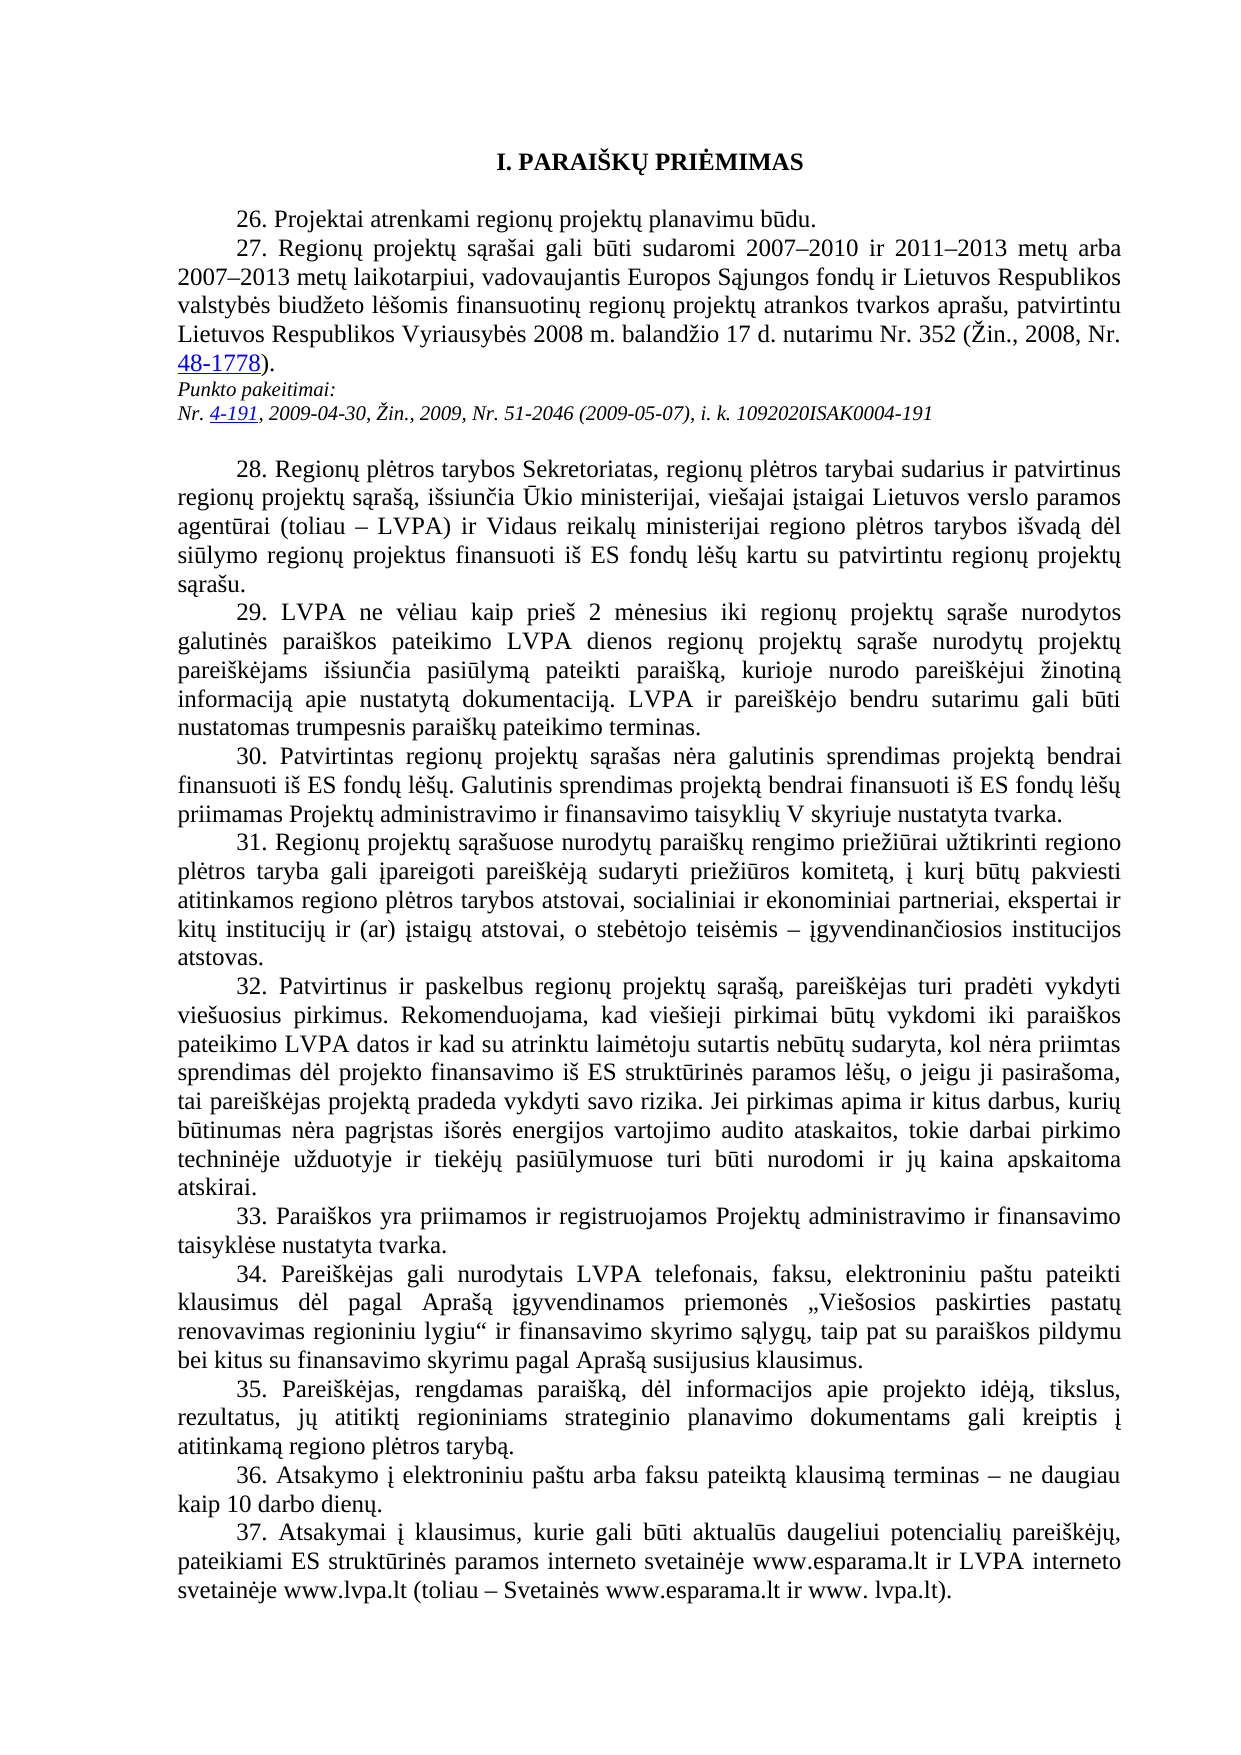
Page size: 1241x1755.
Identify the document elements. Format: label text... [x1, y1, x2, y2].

text 30. Patvirtintas regionų projektų sąrašas nėra galutinis sprendimas projektą bendrai finansuoti iš ES fondų lėšų. Galutinis sprendimas projektą bendrai finansuoti iš ES fondų lėšų priimamas Projektų administravimo ir finansavimo taisyklių V skyriuje nustatyta tvarka. [177, 741, 1122, 827]
text 31. Regionų projektų sąrašuose nurodytų paraiškų rengimo priežiūrai užtikrinti regiono plėtros taryba gali įpareigoti pareiškėją sudaryti priežiūros komitetą, į kurį būtų pakviesti atitinkamos regiono plėtros tarybos atstovai, socialiniai ir ekonominiai partneriai, ekspertai ir kitų institucijų ir (ar) įstaigų atstovai, o stebėtojo teisėmis – įgyvendinančiosios institucijos atstovas. [177, 827, 1122, 971]
text 32. Patvirtinus ir paskelbus regionų projektų sąrašą, pareiškėjas turi pradėti vykdyti viešuosius pirkimus. Rekomenduojama, kad viešieji pirkimai būtų vykdomi iki paraiškos pateikimo LVPA datos ir kad su atrinktu laimėtoju sutartis nebūtų sudaryta, kol nėra priimtas sprendimas dėl projekto finansavimo iš ES struktūrinės paramos lėšų, o jeigu ji pasirašoma, tai pareiškėjas projektą pradeda vykdyti savo rizika. Jei pirkimas apima ir kitus darbus, kurių būtinumas nėra pagrįstas išorės energijos vartojimo audito ataskaitos, tokie darbai pirkimo techninėje užduotyje ir tiekėjų pasiūlymuose turi būti nurodomi ir jų kaina apskaitoma atskirai. [177, 971, 1122, 1201]
text Nr. 4-191, 2009-04-30, Žin., 2009, Nr. 51-2046 (2009-05-07), i. k. 1092020ISAK0004-191 [177, 401, 1122, 425]
text 37. Atsakymai į klausimus, kurie gali būti aktualūs daugeliui potencialių pareiškėjų, pateikiami ES struktūrinės paramos interneto svetainėje www.esparama.lt ir LVPA interneto svetainėje www.lvpa.lt (toliau – Svetainės www.esparama.lt ir www. lvpa.lt). [177, 1517, 1122, 1604]
text 27. Regionų projektų sąrašai gali būti sudaromi 2007–2010 ir 2011–2013 metų arba 2007–2013 metų laikotarpiui, vadovaujantis Europos Sąjungos fondų ir Lietuvos Respublikos valstybės biudžeto lėšomis finansuotinų regionų projektų atrankos tvarkos aprašu, patvirtintu Lietuvos Respublikos Vyriausybės 2008 m. balandžio 17 d. nutarimu Nr. 352 (Žin., 2008, Nr. 48-1778). [177, 233, 1122, 377]
text 35. Pareiškėjas, rengdamas paraišką, dėl informacijos apie projekto idėją, tikslus, rezultatus, jų atitiktį regioniniams strateginio planavimo dokumentams gali kreiptis į atitinkamą regiono plėtros tarybą. [177, 1374, 1122, 1460]
text 34. Pareiškėjas gali nurodytais LVPA telefonais, faksu, elektroniniu paštu pateikti klausimus dėl pagal Aprašą įgyvendinamos priemonės „Viešosios paskirties pastatų renovavimas regioniniu lygiu“ ir finansavimo skyrimo sąlygų, taip pat su paraiškos pildymu bei kitus su finansavimo skyrimu pagal Aprašą susijusius klausimus. [177, 1259, 1122, 1374]
text Punkto pakeitimai: [177, 377, 1122, 401]
text I. PARAIŠKŲ PRIĖMIMAS [177, 147, 1122, 176]
text 29. LVPA ne vėliau kaip prieš 2 mėnesius iki regionų projektų sąraše nurodytos galutinės paraiškos pateikimo LVPA dienos regionų projektų sąraše nurodytų projektų pareiškėjams išsiunčia pasiūlymą pateikti paraišką, kurioje nurodo pareiškėjui žinotiną informaciją apie nustatytą dokumentaciją. LVPA ir pareiškėjo bendru sutarimu gali būti nustatomas trumpesnis paraiškų pateikimo terminas. [177, 597, 1122, 741]
text 36. Atsakymo į elektroniniu paštu arba faksu pateiktą klausimą terminas – ne daugiau kaip 10 darbo dienų. [177, 1460, 1122, 1517]
text 26. Projektai atrenkami regionų projektų planavimu būdu. [177, 204, 1122, 233]
text 28. Regionų plėtros tarybos Sekretoriatas, regionų plėtros tarybai sudarius ir patvirtinus regionų projektų sąrašą, išsiunčia Ūkio ministerijai, viešajai įstaigai Lietuvos verslo paramos agentūrai (toliau – LVPA) ir Vidaus reikalų ministerijai regiono plėtros tarybos išvadą dėl siūlymo regionų projektus finansuoti iš ES fondų lėšų kartu su patvirtintu regionų projektų sąrašu. [177, 454, 1122, 597]
text 33. Paraiškos yra priimamos ir registruojamos Projektų administravimo ir finansavimo taisyklėse nustatyta tvarka. [177, 1201, 1122, 1259]
